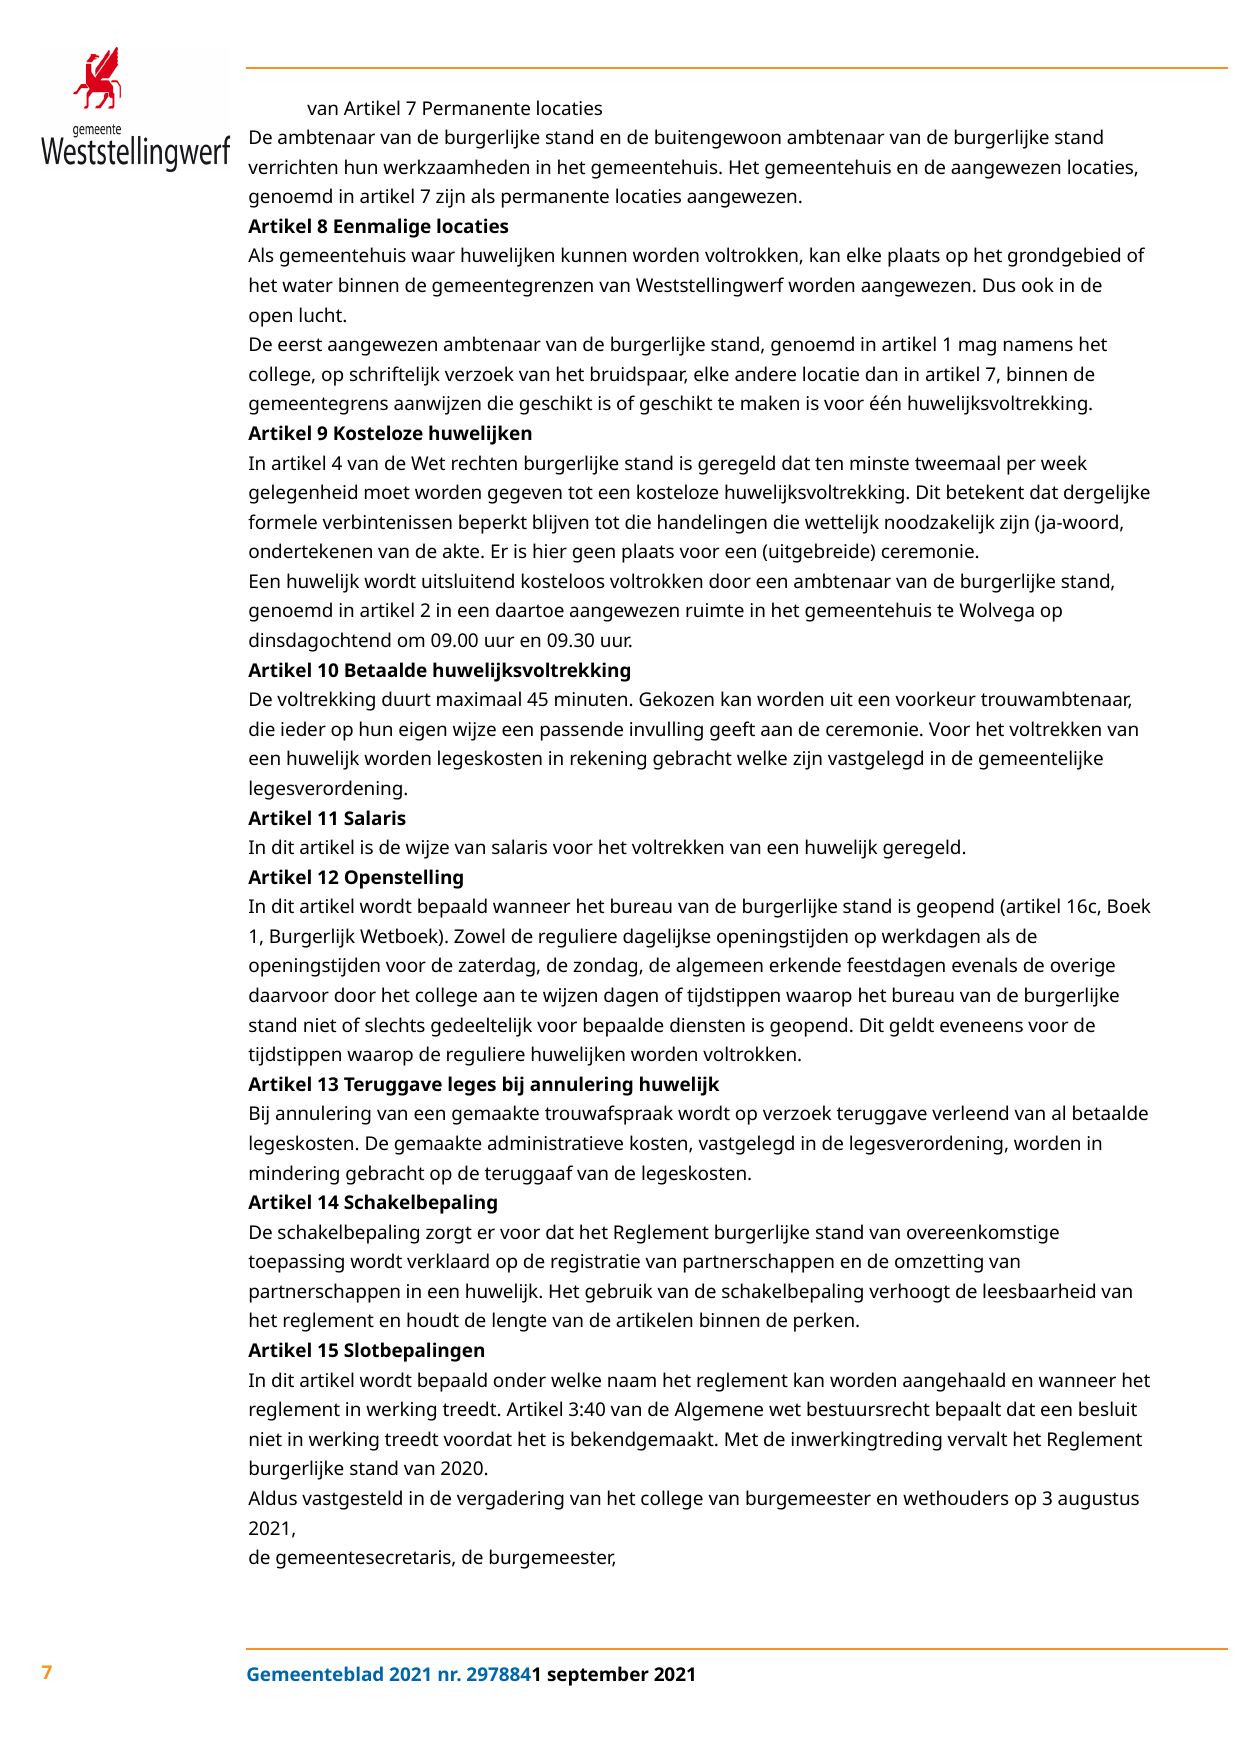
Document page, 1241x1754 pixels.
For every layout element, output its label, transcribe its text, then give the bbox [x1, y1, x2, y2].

text De voltrekking duurt maximaal 45 minuten. Gekozen kan worden uit een voorkeur trouwambtenaar, die ieder op hun eigen wijze een passende invulling geeft aan de ceremonie. Voor het voltrekken van een huwelijk worden legeskosten in rekening gebracht welke zijn vastgelegd in de gemeentelijke legesverordening. [248, 686, 1152, 801]
text Artikel 9 Kosteloze huwelijken [248, 420, 1152, 446]
picture [41, 47, 231, 172]
text Artikel 15 Slotbepalingen [248, 1337, 1152, 1363]
text Artikel 10 Betaalde huwelijksvoltrekking [248, 657, 1152, 683]
text In dit artikel wordt bepaald wanneer het bureau van de burgerlijke stand is geopend (artikel 16c, Boek 1, Burgerlijk Wetboek). Zowel de reguliere dagelijkse openingstijden op werkdagen als de openingstijden voor de zaterdag, de zondag, de algemeen erkende feestdagen evenals de overige daarvoor door het college aan te wijzen dagen of tijdstippen waarop het bureau van de burgerlijke stand niet of slechts gedeeltelijk voor bepaalde diensten is geopend. Dit geldt eveneens voor de tijdstippen waarop de reguliere huwelijken worden voltrokken. [248, 893, 1152, 1067]
text Als gemeentehuis waar huwelijken kunnen worden voltrokken, kan elke plaats op het grondgebied of het water binnen de gemeentegrenzen van Weststellingwerf worden aangewezen. Dus ook in de open lucht. [248, 243, 1152, 328]
text In dit artikel is de wijze van salaris voor het voltrekken van een huwelijk geregeld. [248, 834, 1152, 860]
list van Artikel 7 Permanente locaties [248, 95, 1152, 121]
text Artikel 13 Teruggave leges bij annulering huwelijk [248, 1071, 1152, 1097]
text Een huwelijk wordt uitsluitend kosteloos voltrokken door een ambtenaar van de burgerlijke stand, genoemd in artikel 2 in een daartoe aangewezen ruimte in het gemeentehuis te Wolvega op dinsdagochtend om 09.00 uur en 09.30 uur. [248, 568, 1152, 653]
text In dit artikel wordt bepaald onder welke naam het reglement kan worden aangehaald en wanneer het reglement in werking treedt. Artikel 3:40 van de Algemene wet bestuursrecht bepaalt dat een besluit niet in werking treedt voordat het is bekendgemaakt. Met de inwerkingtreding vervalt het Reglement burgerlijke stand van 2020. [248, 1367, 1152, 1481]
text Artikel 14 Schakelbepaling [248, 1189, 1152, 1215]
text Artikel 8 Eenmalige locaties [248, 213, 1152, 239]
text Aldus vastgesteld in de vergadering van het college van burgemeester en wethouders op 3 augustus 2021, [248, 1485, 1152, 1541]
text de gemeentesecretaris, de burgemeester, [248, 1544, 1152, 1570]
text In artikel 4 van de Wet rechten burgerlijke stand is geregeld dat ten minste tweemaal per week gelegenheid moet worden gegeven tot een kosteloze huwelijksvoltrekking. Dit betekent dat dergelijke formele verbintenissen beperkt blijven tot die handelingen die wettelijk noodzakelijk zijn (ja-woord, ondertekenen van de akte. Er is hier geen plaats voor een (uitgebreide) ceremonie. [248, 450, 1152, 564]
text Artikel 11 Salaris [248, 805, 1152, 831]
text Bij annulering van een gemaakte trouwafspraak wordt op verzoek teruggave verleend van al betaalde legeskosten. De gemaakte administratieve kosten, vastgelegd in de legesverordening, worden in mindering gebracht op de teruggaaf van de legeskosten. [248, 1101, 1152, 1186]
text Artikel 12 Openstelling [248, 864, 1152, 890]
text De schakelbepaling zorgt er voor dat het Reglement burgerlijke stand van overeenkomstige toepassing wordt verklaard op de registratie van partnerschappen en de omzetting van partnerschappen in een huwelijk. Het gebruik van de schakelbepaling verhoogt de leesbaarheid van het reglement en houdt de lengte van de artikelen binnen de perken. [248, 1219, 1152, 1333]
text De eerst aangewezen ambtenaar van de burgerlijke stand, genoemd in artikel 1 mag namens het college, op schriftelijk verzoek van het bruidspaar, elke andere locatie dan in artikel 7, binnen de gemeentegrens aanwijzen die geschikt is of geschikt te maken is voor één huwelijksvoltrekking. [248, 331, 1152, 416]
text De ambtenaar van de burgerlijke stand en de buitengewoon ambtenaar van de burgerlijke stand verrichten hun werkzaamheden in het gemeentehuis. Het gemeentehuis en de aangewezen locaties, genoemd in artikel 7 zijn als permanente locaties aangewezen. [248, 124, 1152, 209]
